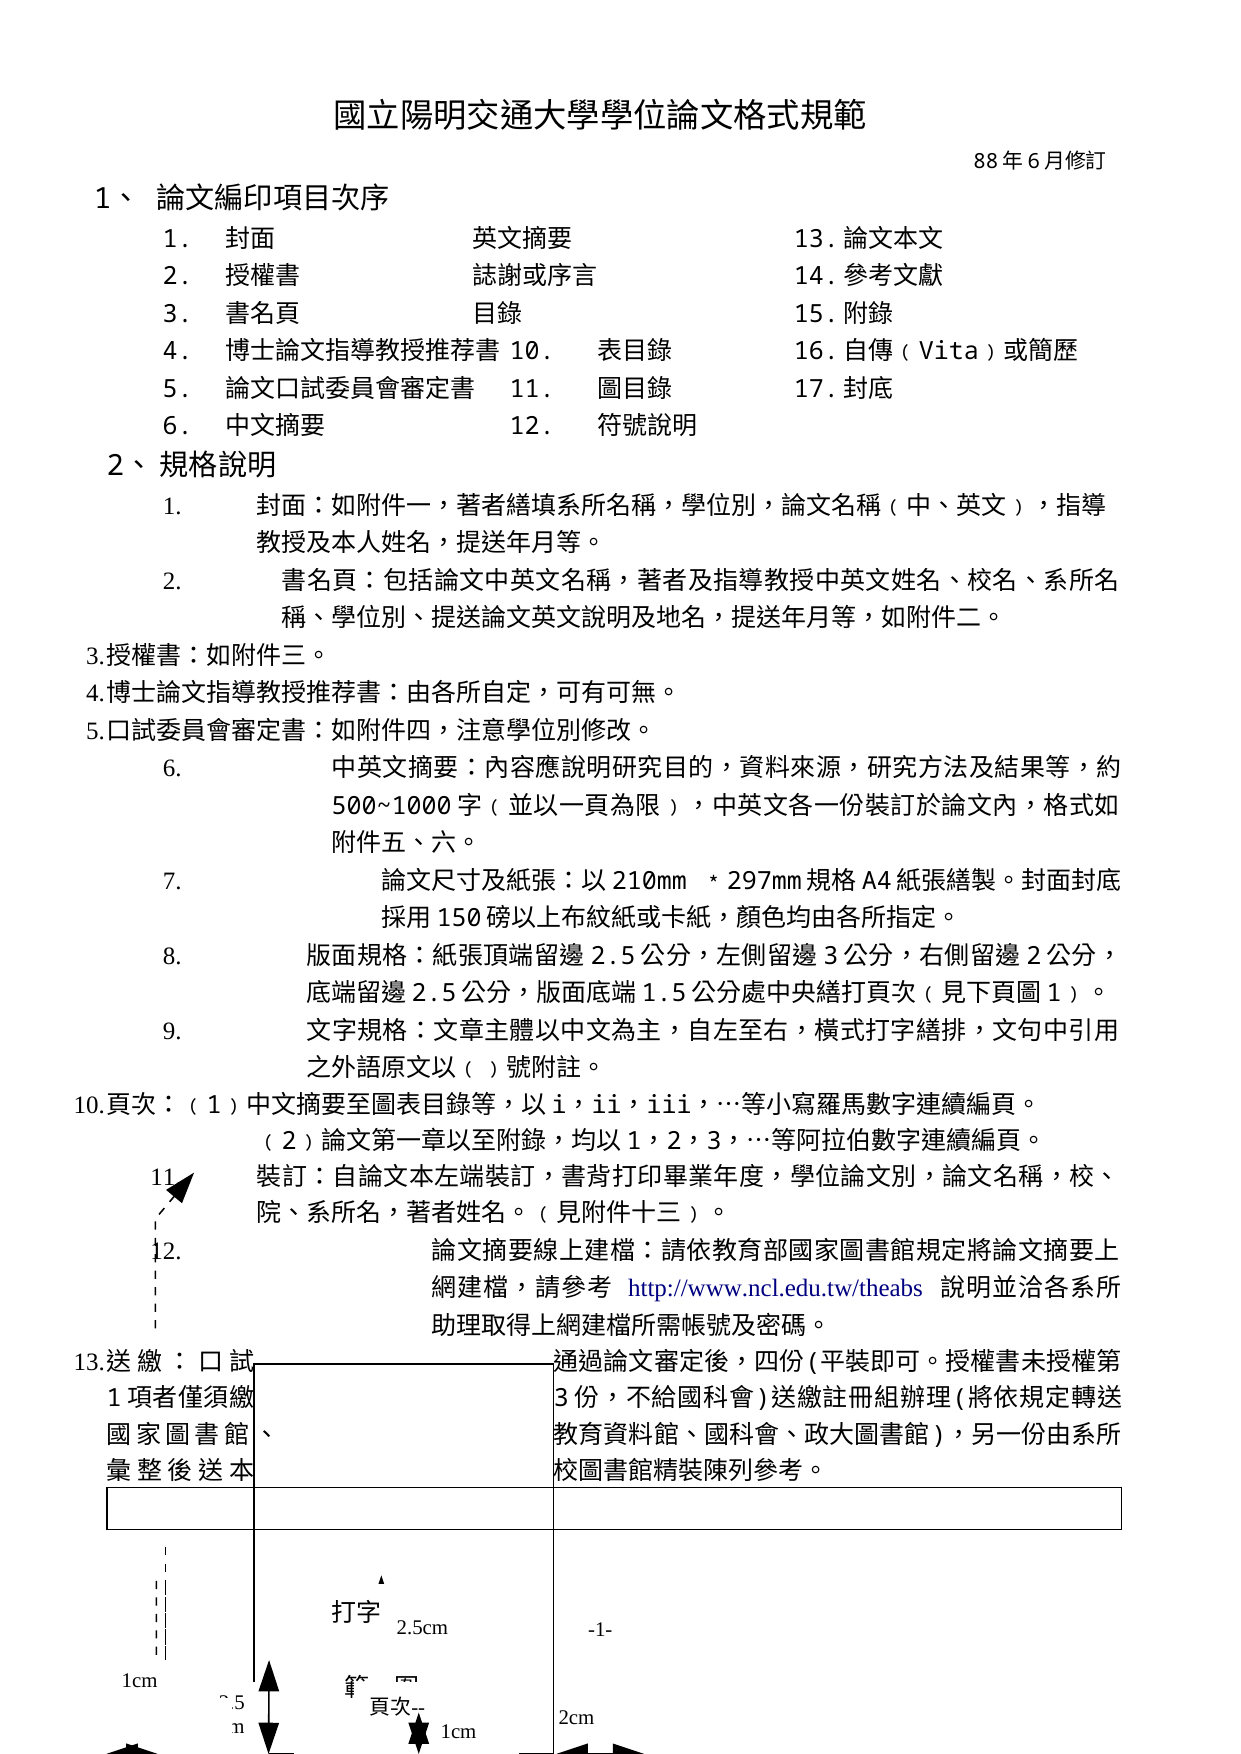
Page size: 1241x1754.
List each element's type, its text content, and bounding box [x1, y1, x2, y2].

list 封底 [794, 367, 1106, 404]
text 1cm [121, 1668, 185, 1692]
list 封面：如附件一，著者繕填系所名稱，學位別，論文名稱﹙中、英文﹚，指導教授及本人姓名，提送年月等。 [181, 484, 1122, 559]
text 2.5 [209, 1690, 254, 1714]
list 中英文摘要：內容應說明研究目的，資料來源，研究方法及結果等，約500~1000字﹙並以一頁為限﹚，中英文各一份裝訂於論文內，格式如附件五、六。 [181, 747, 1122, 859]
list 附錄 [794, 292, 1106, 329]
text 88年6月修訂 [94, 137, 1106, 174]
list 圖目錄 [509, 367, 784, 404]
list 論文本文 [794, 217, 1106, 254]
text ﹙2﹚論文第一章以至附錄，均以1，2，3，…等阿拉伯數字連續編頁。 [106, 1120, 1122, 1157]
list 文字規格：文章主體以中文為主，自左至右，橫式打字繕排，文句中引用之外語原文以﹙﹚號附註。 [181, 1009, 1122, 1084]
list 書名頁：包括論文中英文名稱，著者及指導教授中英文姓名、校名、系所名稱、學位別、提送論文英文說明及地名，提送年月等，如附件二。 [181, 559, 1122, 634]
list 表目錄 [509, 329, 784, 367]
text 頁次--- [369, 1690, 437, 1720]
list 版面規格：紙張頂端留邊2.5公分，左側留邊3公分，右側留邊2公分，底端留邊2.5公分，版面底端1.5公分處中央繕打頁次﹙見下頁圖1﹚。 [181, 934, 1122, 1009]
list 口試委員會審定書：如附件四，注意學位別修改。 [104, 709, 1122, 747]
list 規格說明 [106, 442, 1122, 484]
list 論文摘要線上建檔：請依教育部國家圖書館規定將論文摘要上網建檔，請參考 http://www.ncl.edu.tw/theabs 說明並洽各系所助理取得上網建檔所需帳號及密碼。 [181, 1229, 1122, 1342]
list 裝訂：自論文本左端裝訂，書背打印畢業年度，學位論文別，論文名稱，校、院、系所名，著者姓名。﹙見附件十三﹚。 [181, 1157, 1122, 1229]
list 符號說明 [509, 404, 784, 442]
list 博士論文指導教授推荐書：由各所自定，可有可無。 [104, 672, 1122, 709]
text 1cm [440, 1705, 504, 1743]
list 頁次：﹙1﹚中文摘要至圖表目錄等，以i，ii，iii，…等小寫羅馬數字連續編頁。 [104, 1084, 1122, 1120]
list 送繳：口試通過論文審定後，四份(平裝即可。授權書未授權第1項者僅須繳3份，不給國科會)送繳註冊組辦理(將依規定轉送國家圖書館、教育資料館、國科會、政大圖書館)，另一份由系所彙整後送本校圖書館精裝陳列參考。 [104, 1342, 1122, 1487]
list 書名頁 [162, 292, 467, 329]
text 範 圍 [309, 1667, 454, 1704]
list 論文口試委員會審定書 [162, 367, 467, 404]
list 誌謝或序言 [467, 254, 784, 292]
list 目錄 [467, 292, 784, 329]
list 英文摘要 [467, 217, 784, 254]
list 博士論文指導教授推荐書 [162, 329, 467, 367]
list 論文編印項目次序 [94, 174, 1106, 217]
list 授權書 [162, 254, 467, 292]
text 3cm [205, 1705, 217, 1743]
text cm [232, 1714, 254, 1738]
list 中文摘要 [162, 404, 462, 442]
text 打字版面 [309, 1592, 454, 1629]
list 授權書：如附件三。 [104, 634, 1122, 672]
text 2.5cm [396, 1602, 460, 1639]
list 封面 [162, 217, 467, 254]
list 自傳﹙Vita﹚或簡歷 [794, 329, 1106, 367]
list 論文尺寸及紙張：以210mm ﹡297mm規格A4紙張繕製。封面封底採用150磅以上布紋紙或卡紙，顏色均由各所指定。 [181, 859, 1122, 934]
list 參考文獻 [794, 254, 1106, 292]
text 國立陽明交通大學學位論文格式規範 [94, 89, 1106, 137]
